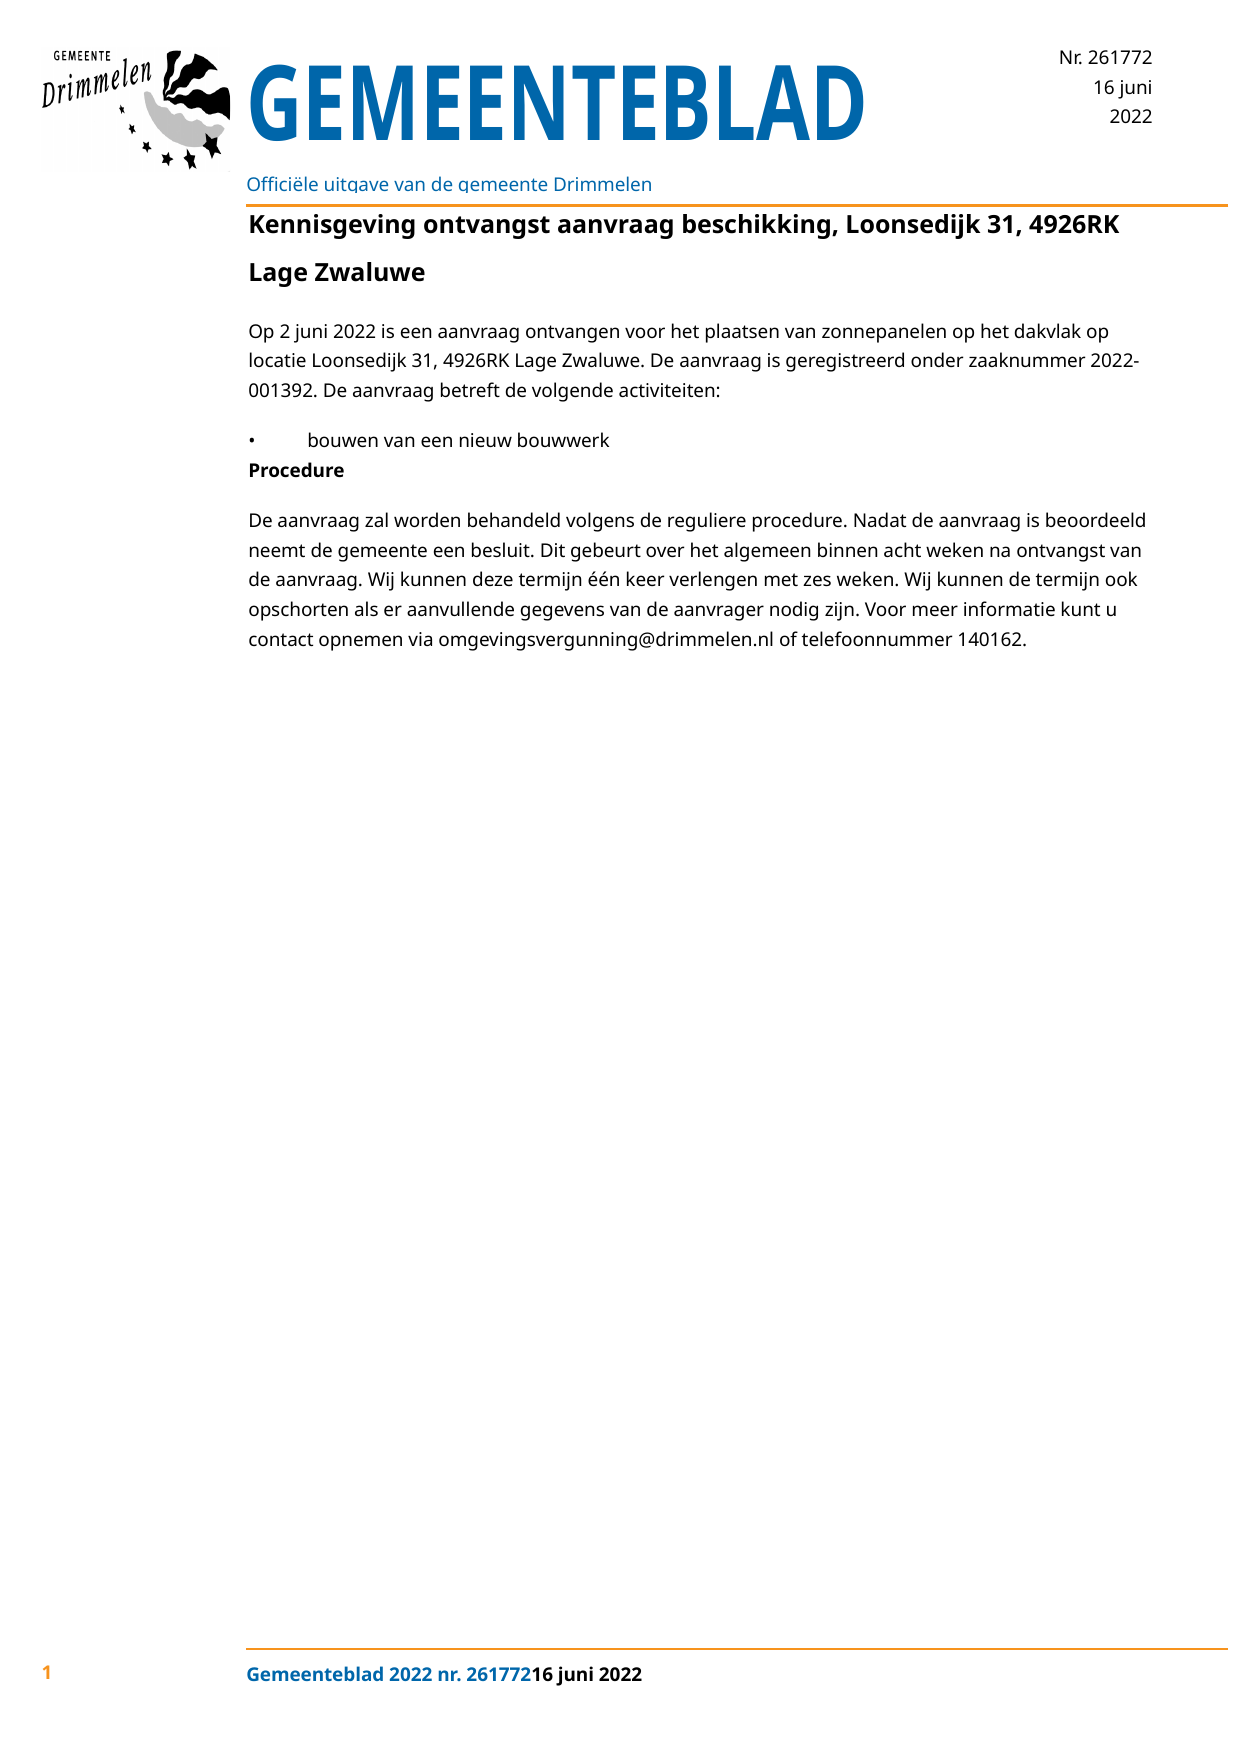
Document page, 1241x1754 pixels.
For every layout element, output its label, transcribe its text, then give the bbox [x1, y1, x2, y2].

text Op 2 juni 2022 is een aanvraag ontvangen voor het plaatsen van zonnepanelen op het dakvlak op locatie Loonsedijk 31, 4926RK Lage Zwaluwe. De aanvraag is geregistreerd onder zaaknummer 2022-001392. De aanvraag betreft de volgende activiteiten: [248, 318, 1152, 403]
text De aanvraag zal worden behandeld volgens de reguliere procedure. Nadat de aanvraag is beoordeeld neemt de gemeente een besluit. Dit gebeurt over het algemeen binnen acht weken na ontvangst van de aanvraag. Wij kunnen deze termijn één keer verlengen met zes weken. Wij kunnen de termijn ook opschorten als er aanvullende gegevens van de aanvrager nodig zijn. Voor meer informatie kunt u contact opnemen via omgevingsvergunning@drimmelen.nl of telefoonnummer 140162. [248, 507, 1152, 652]
picture [41, 47, 231, 172]
list bouwen van een nieuw bouwwerk [248, 427, 1152, 453]
text Kennisgeving ontvangst aanvraag beschikking, Loonsedijk 31, 4926RK Lage Zwaluwe [248, 207, 1152, 288]
text Procedure [248, 457, 1152, 483]
